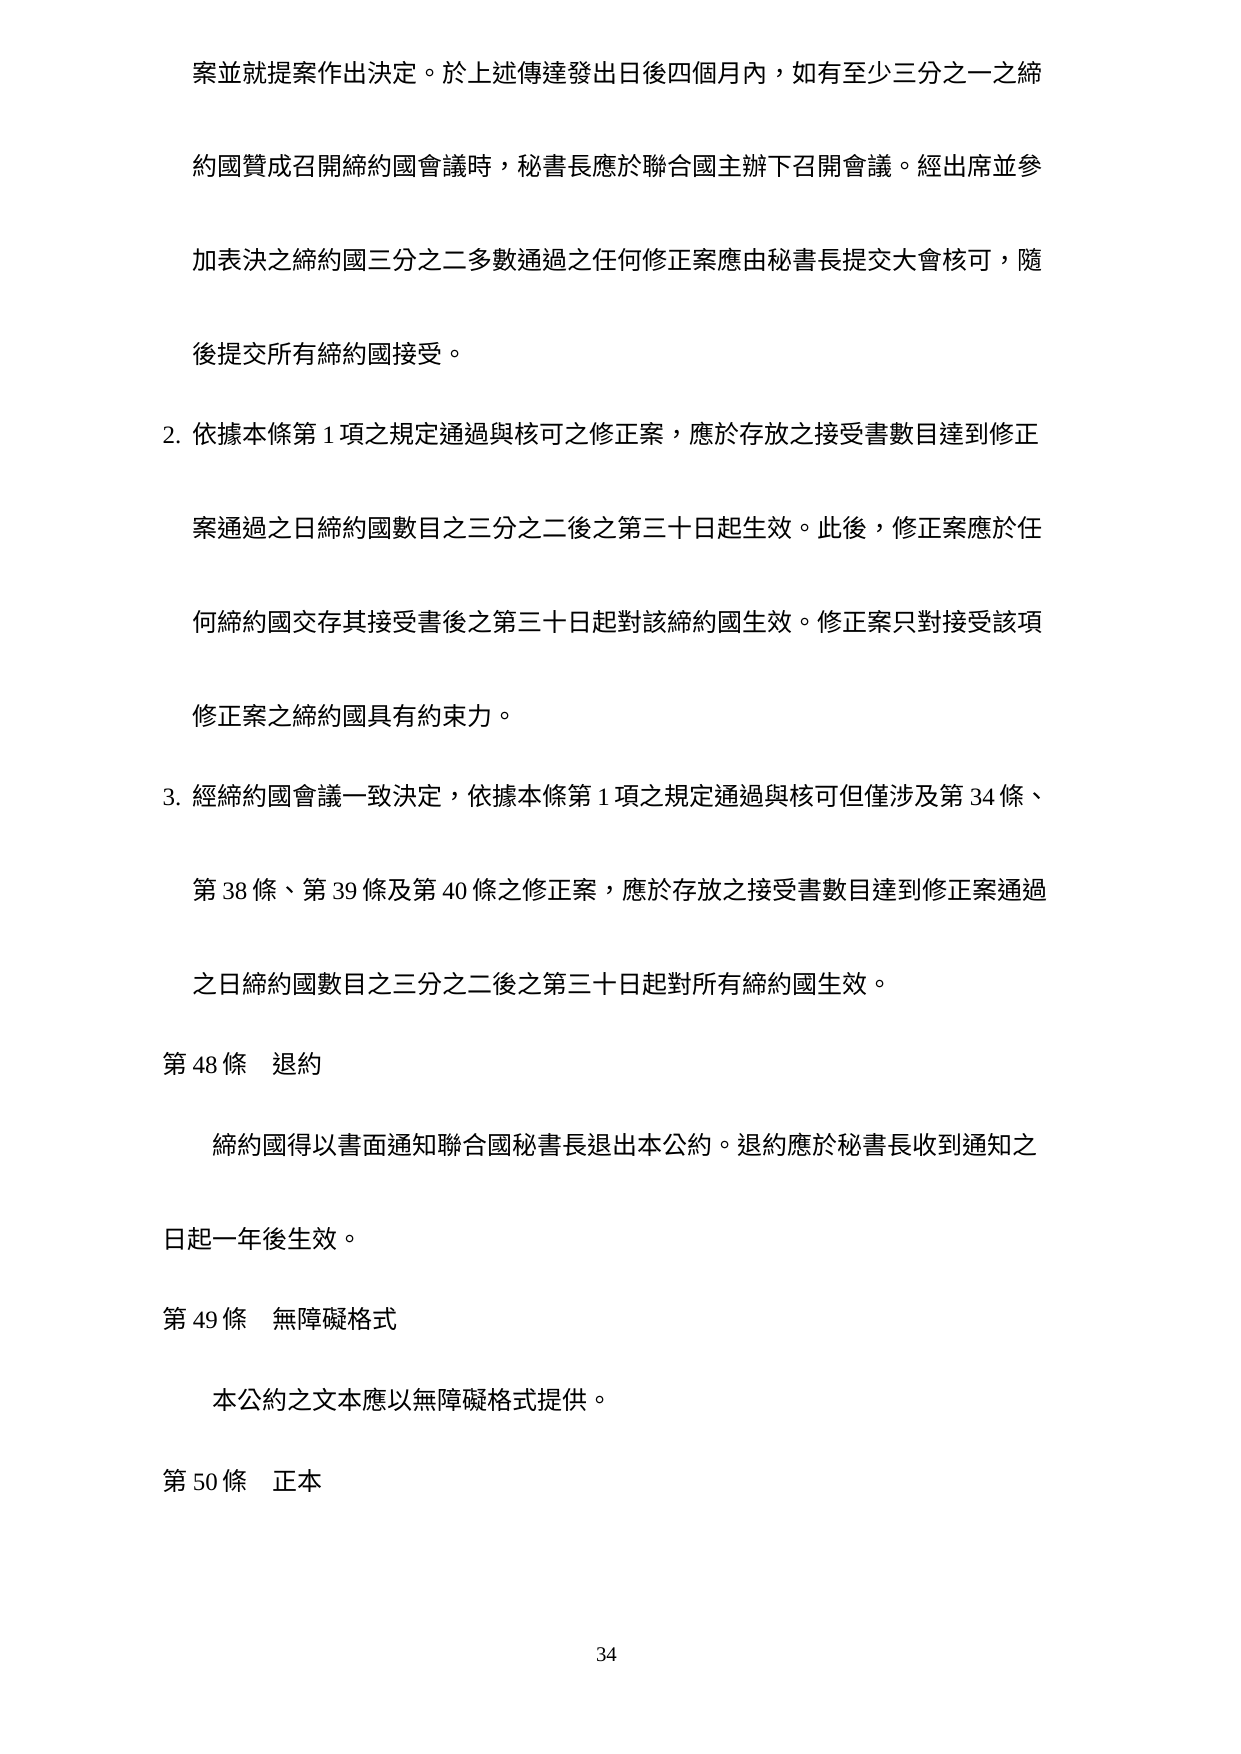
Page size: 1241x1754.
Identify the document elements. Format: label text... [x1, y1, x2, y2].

list 經締約國會議一致決定，依據本條第1項之規定通過與核可但僅涉及第34條、第38條、第39條及第40條之修正案，應於存放之接受書數目達到修正案通過之日締約國數目之三分之二後之第三十日起對所有締約國生效。 [162, 753, 1050, 1003]
text 第50條 正本 [163, 1438, 1050, 1500]
text 本公約之文本應以無障礙格式提供。 [162, 1357, 1050, 1419]
text 第48條 退約 [162, 1021, 1050, 1084]
text 第49條 無障礙格式 [163, 1276, 1050, 1339]
text 締約國得以書面通知聯合國秘書長退出本公約。退約應於秘書長收到通知之日起一年後生效。 [162, 1102, 1050, 1258]
list 案並就提案作出決定。於上述傳達發出日後四個月內，如有至少三分之一之締約國贊成召開締約國會議時，秘書長應於聯合國主辦下召開會議。經出席並參加表決之締約國三分之二多數通過之任何修正案應由秘書長提交大會核可，隨後提交所有締約國接受。 [162, 29, 1050, 373]
list 依據本條第1項之規定通過與核可之修正案，應於存放之接受書數目達到修正案通過之日締約國數目之三分之二後之第三十日起生效。此後，修正案應於任何締約國交存其接受書後之第三十日起對該締約國生效。修正案只對接受該項修正案之締約國具有約束力。 [162, 391, 1050, 735]
